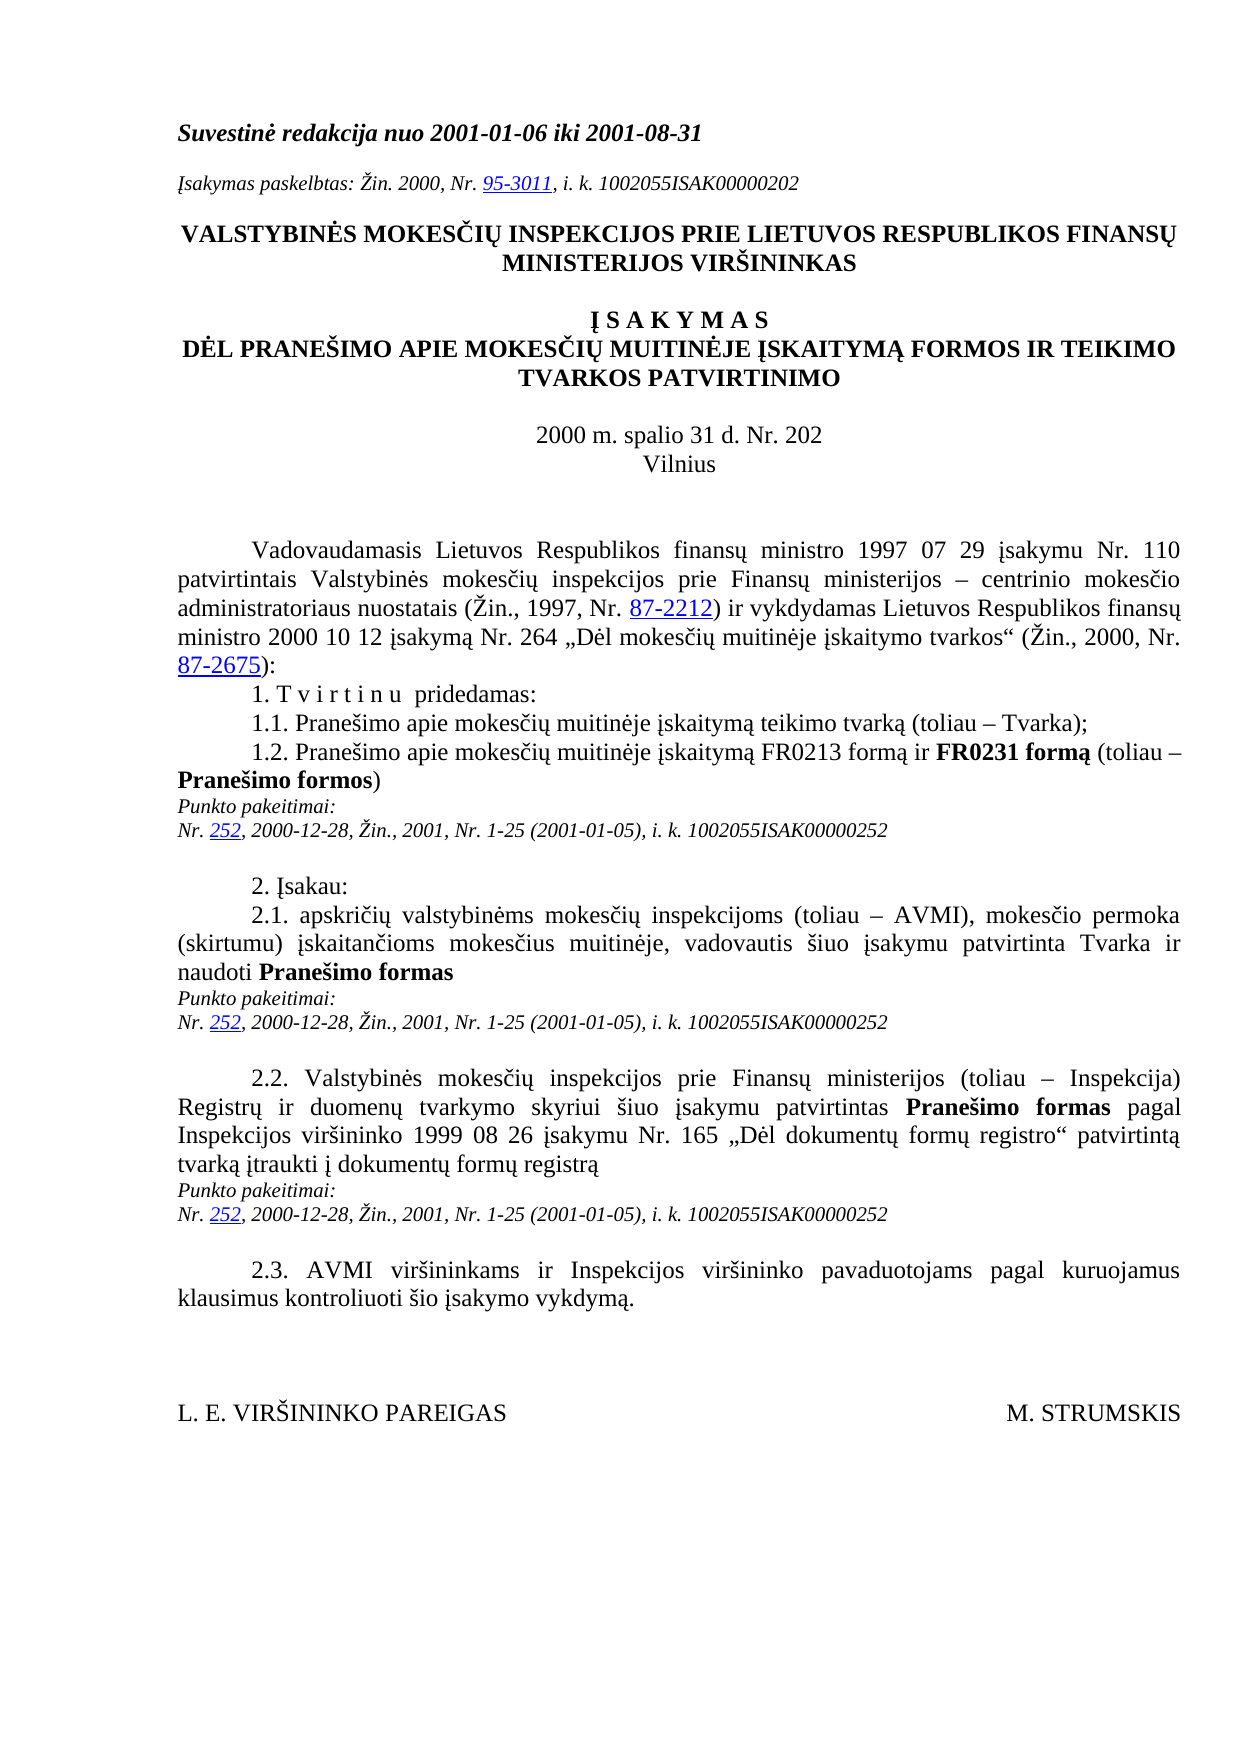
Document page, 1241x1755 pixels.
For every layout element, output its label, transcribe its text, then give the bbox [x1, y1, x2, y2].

text L. E. VIRŠININKO PAREIGAS M. STRUMSKIS [177, 1398, 1181, 1427]
text 1. Tvirtinu pridedamas: [177, 679, 1181, 708]
text 2.2. Valstybinės mokesčių inspekcijos prie Finansų ministerijos (toliau – Inspekcija) Registrų ir duomenų tvarkymo skyriui šiuo įsakymu patvirtintas Pranešimo formas pagal Inspekcijos viršininko 1999 08 26 įsakymu Nr. 165 „Dėl dokumentų formų registro“ patvirtintą tvarką įtraukti į dokumentų formų registrą [177, 1063, 1181, 1178]
text Įsakymas paskelbtas: Žin. 2000, Nr. 95-3011, i. k. 1002055ISAK00000202 [177, 171, 1181, 195]
text Į S A K Y M A S [177, 305, 1181, 334]
text 2. Įsakau: [177, 871, 1181, 900]
text VALSTYBINĖS MOKESČIŲ INSPEKCIJOS PRIE LIETUVOS RESPUBLIKOS FINANSŲ MINISTERIJOS VIRŠININKAS [177, 219, 1181, 277]
text Nr. 252, 2000-12-28, Žin., 2001, Nr. 1-25 (2001-01-05), i. k. 1002055ISAK00000252 [177, 818, 1181, 842]
text Vadovaudamasis Lietuvos Respublikos finansų ministro 1997 07 29 įsakymu Nr. 110 patvirtintais Valstybinės mokesčių inspekcijos prie Finansų ministerijos – centrinio mokesčio administratoriaus nuostatais (Žin., 1997, Nr. 87-2212) ir vykdydamas Lietuvos Respublikos finansų ministro 2000 10 12 įsakymą Nr. 264 „Dėl mokesčių muitinėje įskaitymo tvarkos“ (Žin., 2000, Nr. 87-2675): [177, 535, 1181, 679]
text Punkto pakeitimai: [177, 1178, 1181, 1202]
text 2.1. apskričių valstybinėms mokesčių inspekcijoms (toliau – AVMI), mokesčio permoka (skirtumu) įskaitančioms mokesčius muitinėje, vadovautis šiuo įsakymu patvirtinta Tvarka ir naudoti Pranešimo formas [177, 900, 1181, 986]
text Punkto pakeitimai: [177, 794, 1181, 818]
text 1.2. Pranešimo apie mokesčių muitinėje įskaitymą FR0213 formą ir FR0231 formą (toliau – Pranešimo formos) [177, 737, 1181, 794]
text Punkto pakeitimai: [177, 986, 1181, 1010]
text 2.3. AVMI viršininkams ir Inspekcijos viršininko pavaduotojams pagal kuruojamus klausimus kontroliuoti šio įsakymo vykdymą. [177, 1255, 1181, 1312]
text DĖL PRANEŠIMO APIE MOKESČIŲ MUITINĖJE ĮSKAITYMĄ FORMOS IR TEIKIMO TVARKOS PATVIRTINIMO [177, 334, 1181, 392]
text Suvestinė redakcija nuo 2001-01-06 iki 2001-08-31 [177, 118, 1181, 147]
text 1.1. Pranešimo apie mokesčių muitinėje įskaitymą teikimo tvarką (toliau – Tvarka); [177, 708, 1181, 737]
text Nr. 252, 2000-12-28, Žin., 2001, Nr. 1-25 (2001-01-05), i. k. 1002055ISAK00000252 [177, 1202, 1181, 1226]
text 2000 m. spalio 31 d. Nr. 202 [177, 420, 1181, 449]
text Vilnius [177, 449, 1181, 478]
text Nr. 252, 2000-12-28, Žin., 2001, Nr. 1-25 (2001-01-05), i. k. 1002055ISAK00000252 [177, 1010, 1181, 1034]
